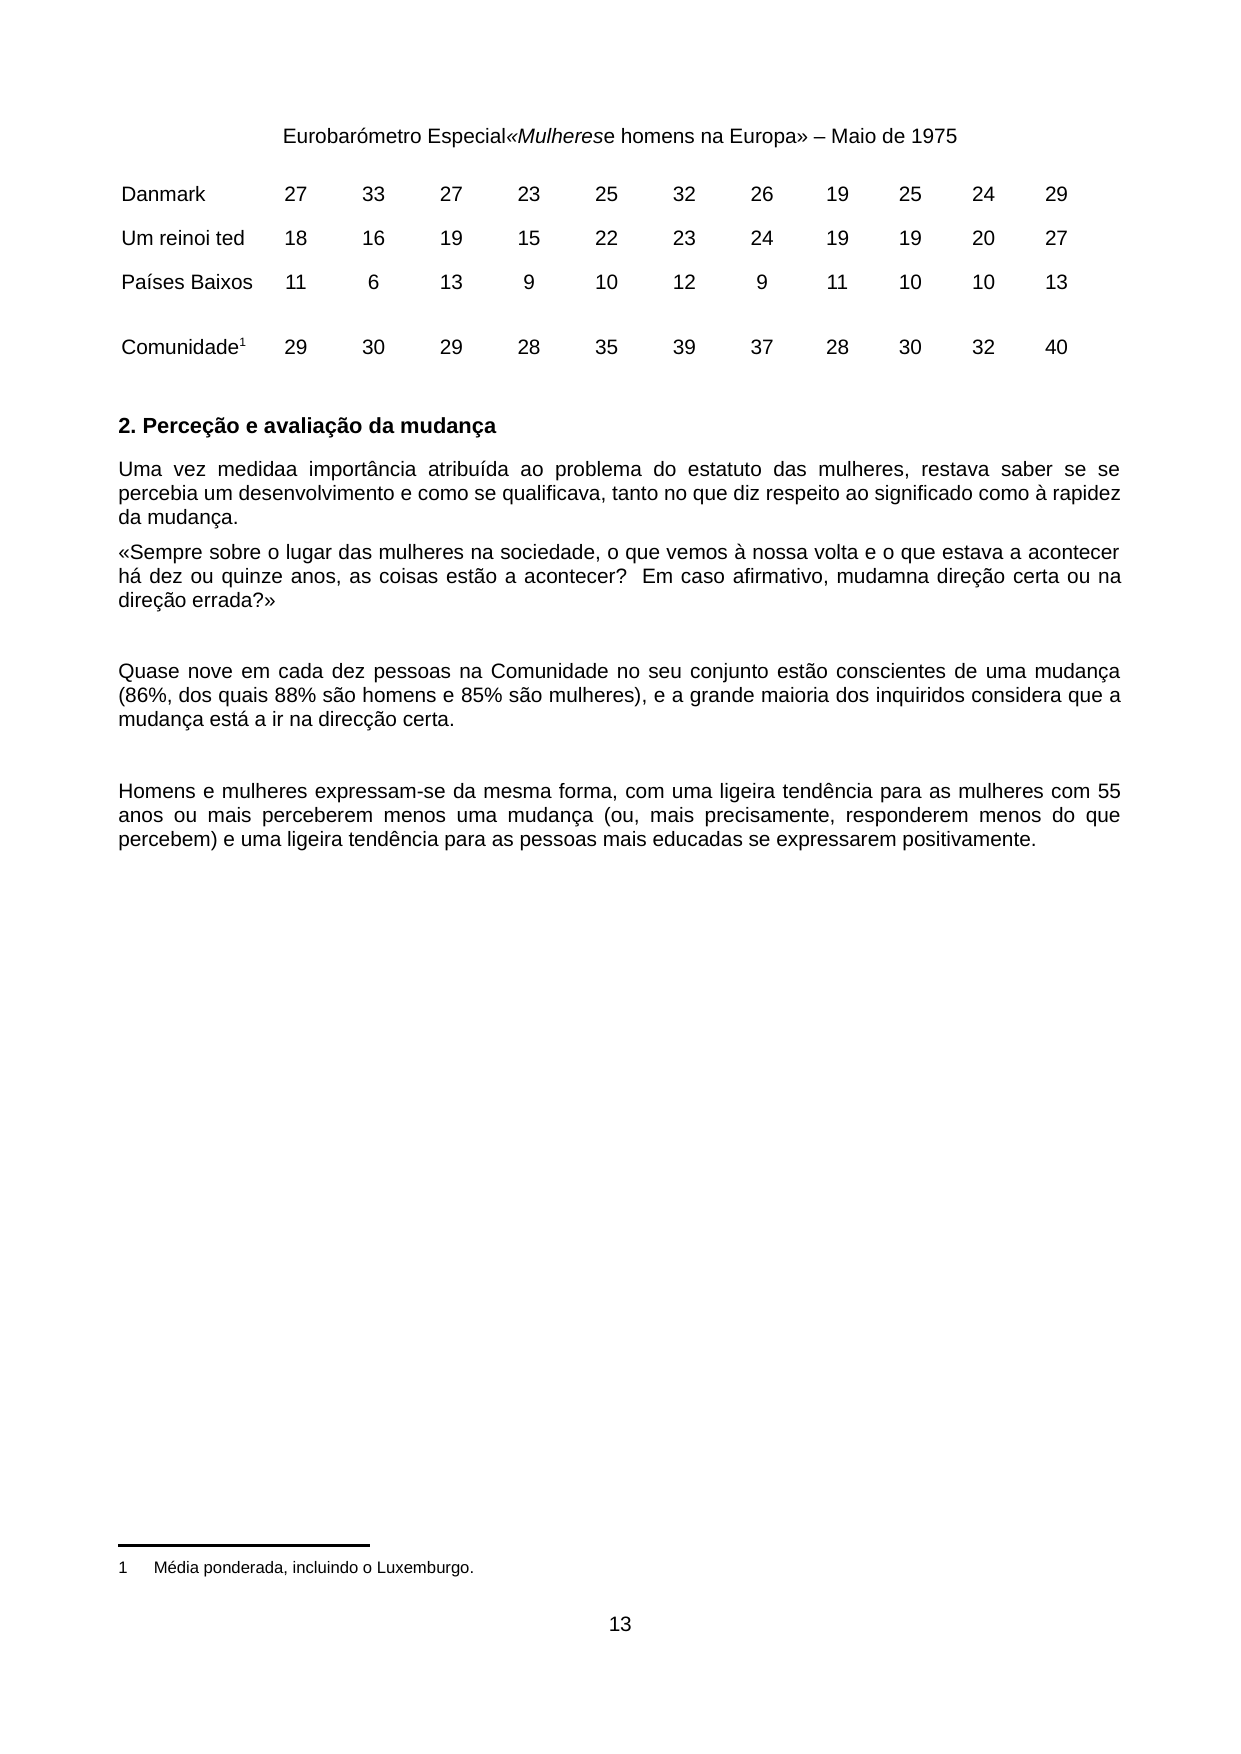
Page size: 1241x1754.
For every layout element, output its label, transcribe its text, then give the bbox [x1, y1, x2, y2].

table_cell 32 [645, 178, 723, 210]
table_cell 10 [568, 266, 645, 298]
table_cell 20 [947, 210, 1020, 266]
table_cell 32 [947, 330, 1020, 363]
table_cell 40 [1020, 330, 1093, 363]
table_cell 24 [947, 178, 1020, 210]
table_cell 33 [335, 178, 412, 210]
table_cell [335, 298, 412, 330]
table_cell 10 [874, 266, 947, 298]
table_cell 19 [801, 210, 874, 266]
table_cell [947, 298, 1020, 330]
table_cell Um reinoi ted [118, 210, 257, 266]
table_cell 29 [257, 330, 334, 363]
table_cell 27 [257, 178, 334, 210]
table_cell 10 [947, 266, 1020, 298]
table_cell 11 [801, 266, 874, 298]
table_cell 11 [257, 266, 334, 298]
table_cell 25 [874, 178, 947, 210]
table_cell 27 [412, 178, 490, 210]
subtitle 2. Perceção e avaliação da mudança [118, 413, 1122, 438]
table_cell 18 [257, 210, 334, 266]
table_cell 12 [645, 266, 723, 298]
table_cell 9 [723, 266, 801, 298]
table_cell 15 [490, 210, 568, 266]
table_cell [723, 298, 801, 330]
table_cell [568, 298, 645, 330]
table_cell [412, 298, 490, 330]
table_cell [118, 298, 257, 330]
text Quase nove em cada dez pessoas na Comunidade no seu conjunto estão conscientes de uma mudança (86%, dos quais 88% são homens e 85% são mulheres), e a grande maioria dos inquiridos considera que a mudança está a ir na direcção certa. [118, 659, 1122, 731]
table_cell 23 [645, 210, 723, 266]
table_cell 9 [490, 266, 568, 298]
table_cell 26 [723, 178, 801, 210]
table_cell 19 [874, 210, 947, 266]
table_cell [257, 298, 334, 330]
table_cell 35 [568, 330, 645, 363]
table_cell 28 [801, 330, 874, 363]
table_cell 30 [335, 330, 412, 363]
table_cell [490, 298, 568, 330]
table_cell 22 [568, 210, 645, 266]
table_cell 13 [1020, 266, 1093, 298]
table_cell 13 [412, 266, 490, 298]
table_cell 25 [568, 178, 645, 210]
table_cell [1020, 298, 1093, 330]
table_cell 27 [1020, 210, 1093, 266]
table_cell 16 [335, 210, 412, 266]
table_cell 37 [723, 330, 801, 363]
table_cell 24 [723, 210, 801, 266]
table_cell Danmark [118, 178, 257, 210]
table_cell 28 [490, 330, 568, 363]
table_cell 19 [801, 178, 874, 210]
table_cell Comunidade [118, 330, 257, 363]
table_cell 19 [412, 210, 490, 266]
table_cell [645, 298, 723, 330]
table_cell [801, 298, 874, 330]
table_cell 6 [335, 266, 412, 298]
text Uma vez medidaa importância atribuída ao problema do estatuto das mulheres, restava saber se se percebia um desenvolvimento e como se qualificava, tanto no que diz respeito ao significado como à rapidez da mudança. [118, 457, 1122, 528]
table_cell 30 [874, 330, 947, 363]
table_cell Países Baixos [118, 266, 257, 298]
table_cell 39 [645, 330, 723, 363]
table_cell 29 [1020, 178, 1093, 210]
text «Sempre sobre o lugar das mulheres na sociedade, o que vemos à nossa volta e o que estava a acontecer há dez ou quinze anos, as coisas estão a acontecer? Em caso afirmativo, mudamna direção certa ou na direção errada?» [118, 540, 1122, 612]
table_cell 29 [412, 330, 490, 363]
table_cell [874, 298, 947, 330]
table_cell 23 [490, 178, 568, 210]
text Homens e mulheres expressam-se da mesma forma, com uma ligeira tendência para as mulheres com 55 anos ou mais perceberem menos uma mudança (ou, mais precisamente, responderem menos do que percebem) e uma ligeira tendência para as pessoas mais educadas se expressarem positivamente. [118, 778, 1122, 850]
